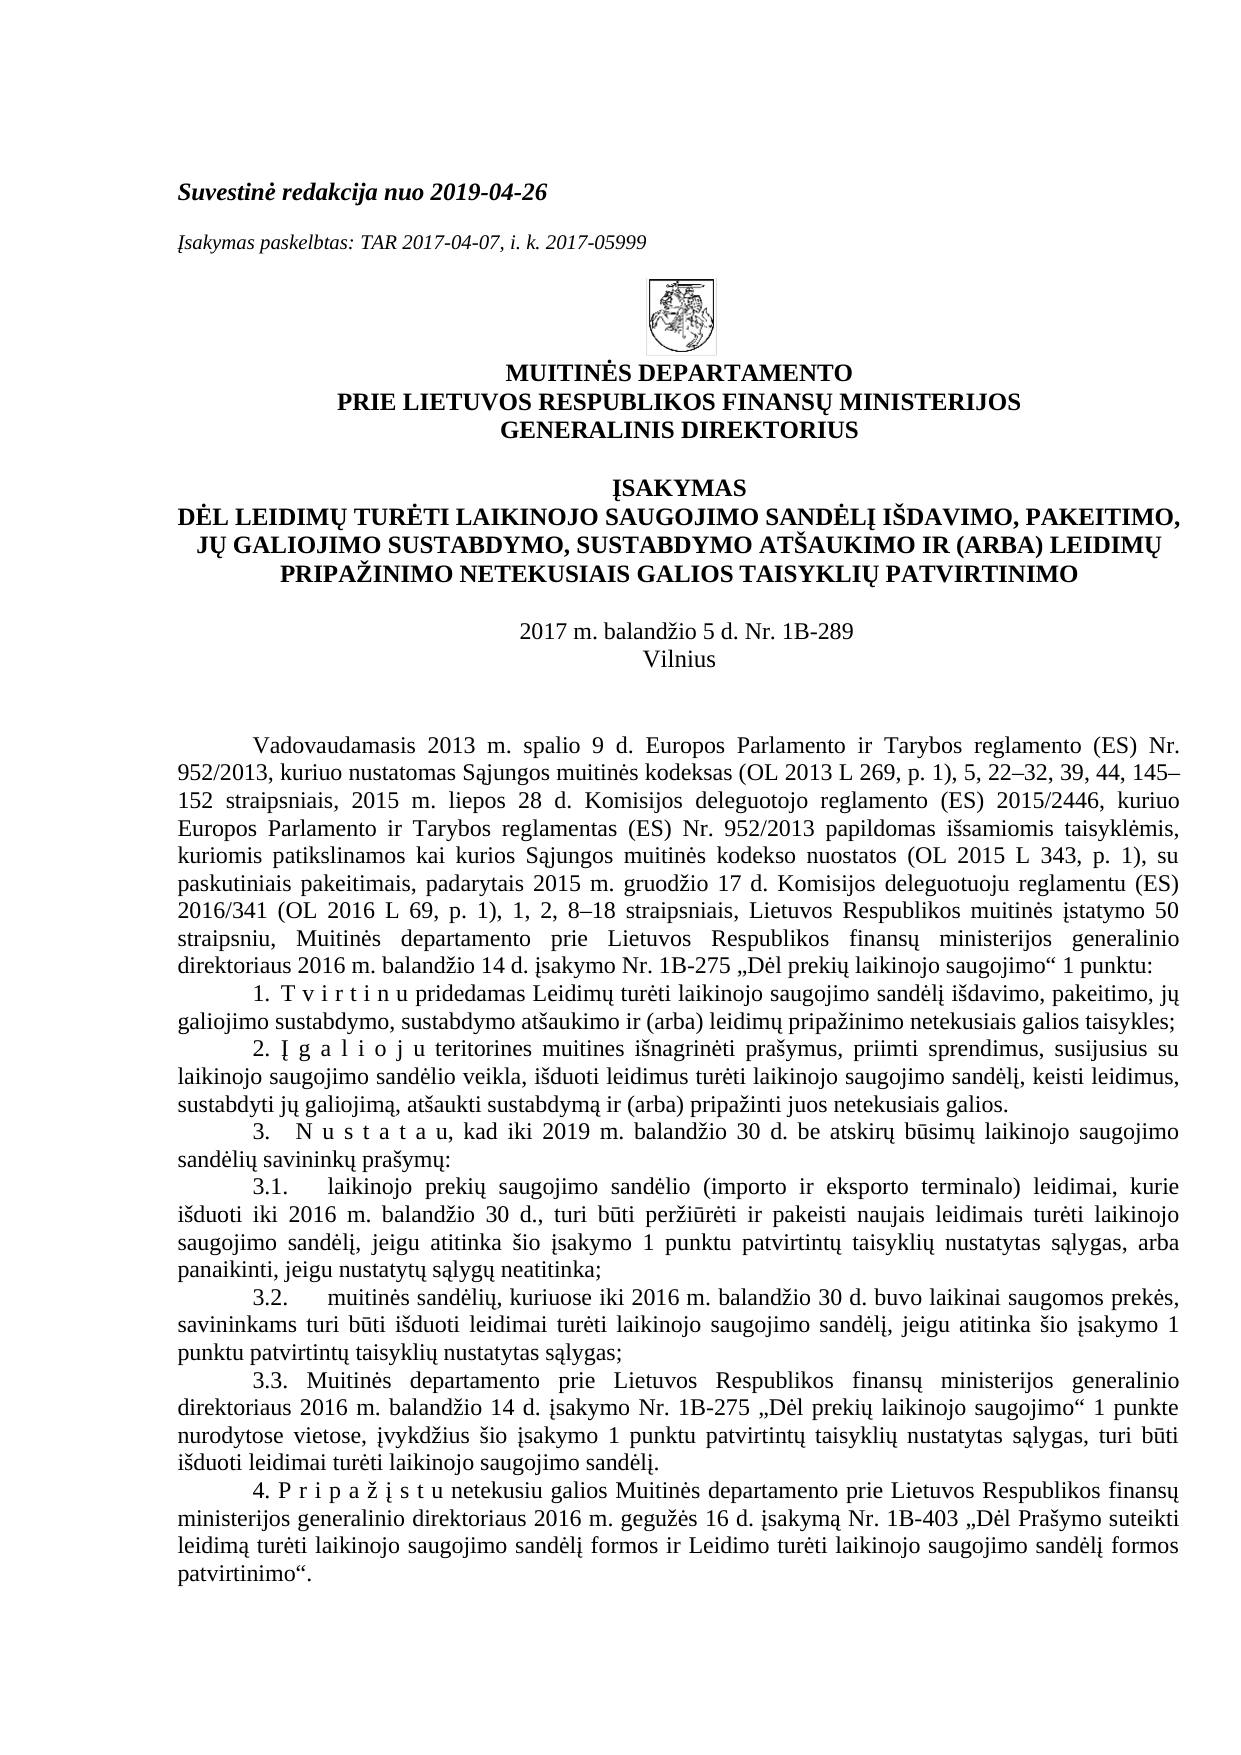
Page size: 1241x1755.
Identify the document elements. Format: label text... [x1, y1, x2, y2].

text DĖL LEIDIMŲ TURĖTI LAIKINOJO SAUGOJIMO SANDĖLĮ IŠDAVIMO, PAKEITIMO, JŲ GALIOJIMO SUSTABDYMO, SUSTABDYMO ATŠAUKIMO IR (ARBA) LEIDIMŲ PRIPAŽINIMO NETEKUSIAIS GALIOS TAISYKLIŲ PATVIRTINIMO [177, 502, 1181, 588]
text Vadovaudamasis 2013 m. spalio 9 d. Europos Parlamento ir Tarybos reglamento (ES) Nr. 952/2013, kuriuo nustatomas Sąjungos muitinės kodeksas (OL 2013 L 269, p. 1), 5, 22–32, 39, 44, 145–152 straipsniais, 2015 m. liepos 28 d. Komisijos deleguotojo reglamento (ES) 2015/2446, kuriuo Europos Parlamento ir Tarybos reglamentas (ES) Nr. 952/2013 papildomas išsamiomis taisyklėmis, kuriomis patikslinamos kai kurios Sąjungos muitinės kodekso nuostatos (OL 2015 L 343, p. 1), su paskutiniais pakeitimais, padarytais 2015 m. gruodžio 17 d. Komisijos deleguotuoju reglamentu (ES) 2016/341 (OL 2016 L 69, p. 1), 1, 2, 8–18 straipsniais, Lietuvos Respublikos muitinės įstatymo 50 straipsniu, Muitinės departamento prie Lietuvos Respublikos finansų ministerijos generalinio direktoriaus 2016 m. balandžio 14 d. įsakymo Nr. 1B-275 „Dėl prekių laikinojo saugojimo“ 1 punktu: [177, 731, 1181, 979]
text GENERALINIS DIREKTORIUS [177, 416, 1181, 444]
text 1. T v i r t i n u pridedamas Leidimų turėti laikinojo saugojimo sandėlį išdavimo, pakeitimo, jų galiojimo sustabdymo, sustabdymo atšaukimo ir (arba) leidimų pripažinimo netekusiais galios taisykles; [177, 979, 1181, 1034]
text 3. N u s t a t a u, kad iki 2019 m. balandžio 30 d. be atskirų būsimų laikinojo saugojimo sandėlių savininkų prašymų: [177, 1117, 1181, 1172]
text 3.3. Muitinės departamento prie Lietuvos Respublikos finansų ministerijos generalinio direktoriaus 2016 m. balandžio 14 d. įsakymo Nr. 1B-275 „Dėl prekių laikinojo saugojimo“ 1 punkte nurodytose vietose, įvykdžius šio įsakymo 1 punktu patvirtintų taisyklių nustatytas sąlygas, turi būti išduoti leidimai turėti laikinojo saugojimo sandėlį. [177, 1366, 1181, 1476]
text 3.1. laikinojo prekių saugojimo sandėlio (importo ir eksporto terminalo) leidimai, kurie išduoti iki 2016 m. balandžio 30 d., turi būti peržiūrėti ir pakeisti naujais leidimais turėti laikinojo saugojimo sandėlį, jeigu atitinka šio įsakymo 1 punktu patvirtintų taisyklių nustatytas sąlygas, arba panaikinti, jeigu nustatytų sąlygų neatitinka; [177, 1172, 1181, 1283]
text Suvestinė redakcija nuo 2019-04-26 [177, 177, 1181, 206]
text 2017 m. balandžio 5 d. Nr. 1B-289 [192, 617, 1181, 644]
text 2. Į g a l i o j u teritorines muitines išnagrinėti prašymus, priimti sprendimus, susijusius su laikinojo saugojimo sandėlio veikla, išduoti leidimus turėti laikinojo saugojimo sandėlį, keisti leidimus, sustabdyti jų galiojimą, atšaukti sustabdymą ir (arba) pripažinti juos netekusiais galios. [177, 1034, 1181, 1117]
text ĮSAKYMAS [177, 473, 1181, 502]
text Vilnius [177, 644, 1181, 673]
text 3.2. muitinės sandėlių, kuriuose iki 2016 m. balandžio 30 d. buvo laikinai saugomos prekės, savininkams turi būti išduoti leidimai turėti laikinojo saugojimo sandėlį, jeigu atitinka šio įsakymo 1 punktu patvirtintų taisyklių nustatytas sąlygas; [177, 1283, 1181, 1366]
text Įsakymas paskelbtas: TAR 2017-04-07, i. k. 2017-05999 [177, 230, 1181, 254]
text 4. P r i p a ž į s t u netekusiu galios Muitinės departamento prie Lietuvos Respublikos finansų ministerijos generalinio direktoriaus 2016 m. gegužės 16 d. įsakymą Nr. 1B-403 „Dėl Prašymo suteikti leidimą turėti laikinojo saugojimo sandėlį formos ir Leidimo turėti laikinojo saugojimo sandėlį formos patvirtinimo“. [177, 1476, 1181, 1586]
text PRIE LIETUVOS RESPUBLIKOS FINANSŲ MINISTERIJOS [177, 387, 1181, 416]
text MUITINĖS DEPARTAMENTO [177, 358, 1181, 387]
